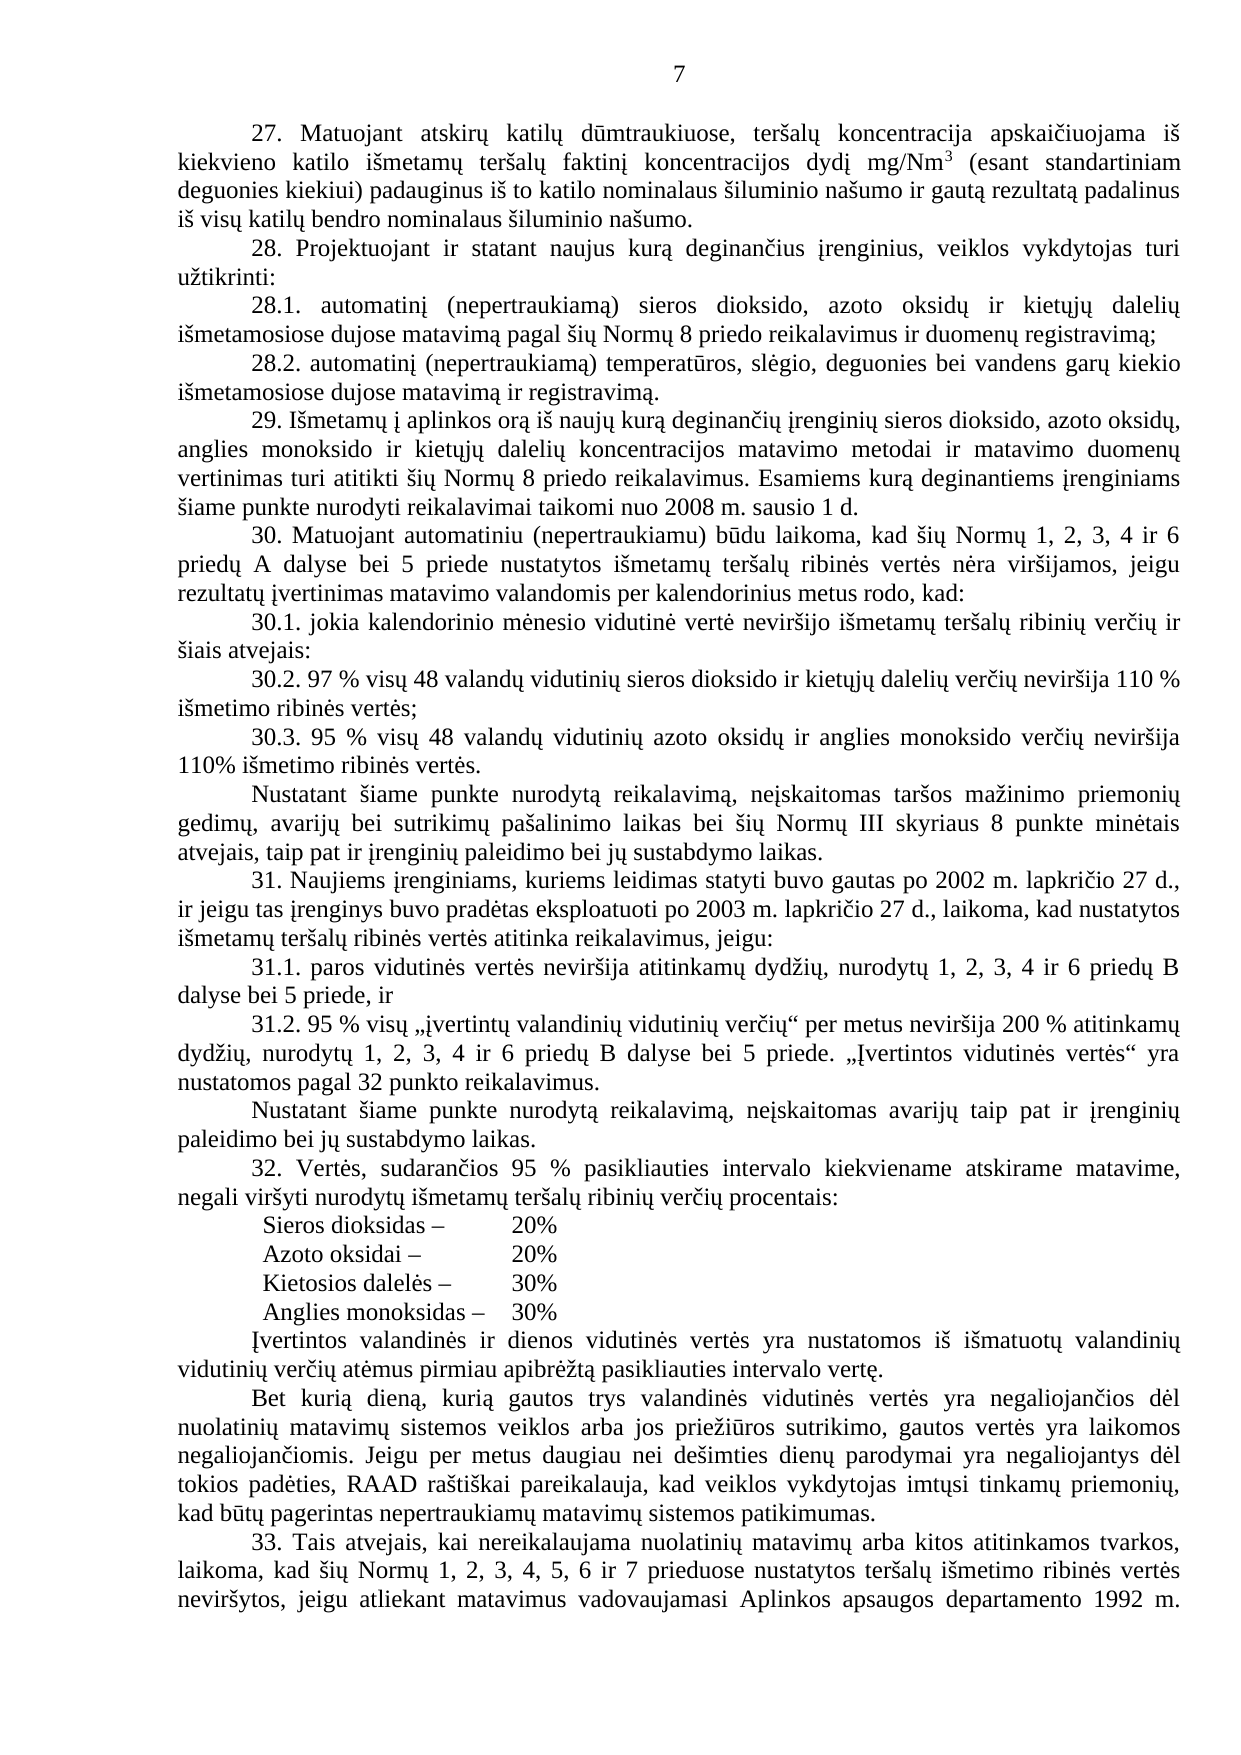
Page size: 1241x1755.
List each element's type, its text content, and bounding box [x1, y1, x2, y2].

text 30. Matuojant automatiniu (nepertraukiamu) būdu laikoma, kad šių Normų 1, 2, 3, 4 ir 6 priedų A dalyse bei 5 priede nustatytos išmetamų teršalų ribinės vertės nėra viršijamos, jeigu rezultatų įvertinimas matavimo valandomis per kalendorinius metus rodo, kad: [177, 521, 1181, 607]
text 28.1. automatinį (nepertraukiamą) sieros dioksido, azoto oksidų ir kietųjų dalelių išmetamosiose dujose matavimą pagal šių Normų 8 priedo reikalavimus ir duomenų registravimą; [177, 291, 1181, 348]
text 32. Vertės, sudarančios 95 % pasikliauties intervalo kiekviename atskirame matavime, negali viršyti nurodytų išmetamų teršalų ribinių verčių procentais: [177, 1153, 1181, 1211]
text 28.2. automatinį (nepertraukiamą) temperatūros, slėgio, deguonies bei vandens garų kiekio išmetamosiose dujose matavimą ir registravimą. [177, 348, 1181, 406]
table_cell 20% [500, 1239, 1181, 1268]
text 30.1. jokia kalendorinio mėnesio vidutinė vertė neviršijo išmetamų teršalų ribinių verčių ir šiais atvejais: [177, 607, 1181, 664]
text Nustatant šiame punkte nurodytą reikalavimą, neįskaitomas taršos mažinimo priemonių gedimų, avarijų bei sutrikimų pašalinimo laikas bei šių Normų III skyriaus 8 punkte minėtais atvejais, taip pat ir įrenginių paleidimo bei jų sustabdymo laikas. [177, 779, 1181, 866]
table_header Sieros dioksidas – [177, 1211, 500, 1239]
text 27. Matuojant atskirų katilų dūmtraukiuose, teršalų koncentracija apskaičiuojama iš kiekvieno katilo išmetamų teršalų faktinį koncentracijos dydį mg/Nm3 (esant standartiniam deguonies kiekiui) padauginus iš to katilo nominalaus šiluminio našumo ir gautą rezultatą padalinus iš visų katilų bendro nominalaus šiluminio našumo. [177, 118, 1181, 233]
text Nustatant šiame punkte nurodytą reikalavimą, neįskaitomas avarijų taip pat ir įrenginių paleidimo bei jų sustabdymo laikas. [177, 1096, 1181, 1153]
text 30.2. 97 % visų 48 valandų vidutinių sieros dioksido ir kietųjų dalelių verčių neviršija 110 % išmetimo ribinės vertės; [177, 664, 1181, 722]
table_cell Azoto oksidai – [177, 1239, 500, 1268]
text Įvertintos valandinės ir dienos vidutinės vertės yra nustatomos iš išmatuotų valandinių vidutinių verčių atėmus pirmiau apibrėžtą pasikliauties intervalo vertę. [177, 1326, 1181, 1383]
text 31.2. 95 % visų „įvertintų valandinių vidutinių verčių“ per metus neviršija 200 % atitinkamų dydžių, nurodytų 1, 2, 3, 4 ir 6 priedų B dalyse bei 5 priede. „Įvertintos vidutinės vertės“ yra nustatomos pagal 32 punkto reikalavimus. [177, 1009, 1181, 1096]
text 30.3. 95 % visų 48 valandų vidutinių azoto oksidų ir anglies monoksido verčių neviršija 110% išmetimo ribinės vertės. [177, 722, 1181, 779]
text Bet kurią dieną, kurią gautos trys valandinės vidutinės vertės yra negaliojančios dėl nuolatinių matavimų sistemos veiklos arba jos priežiūros sutrikimo, gautos vertės yra laikomos negaliojančiomis. Jeigu per metus daugiau nei dešimties dienų parodymai yra negaliojantys dėl tokios padėties, RAAD raštiškai pareikalauja, kad veiklos vykdytojas imtųsi tinkamų priemonių, kad būtų pagerintas nepertraukiamų matavimų sistemos patikimumas. [177, 1383, 1181, 1527]
text 31.1. paros vidutinės vertės neviršija atitinkamų dydžių, nurodytų 1, 2, 3, 4 ir 6 priedų B dalyse bei 5 priede, ir [177, 952, 1181, 1009]
text 33. Tais atvejais, kai nereikalaujama nuolatinių matavimų arba kitos atitinkamos tvarkos, laikoma, kad šių Normų 1, 2, 3, 4, 5, 6 ir 7 prieduose nustatytos teršalų išmetimo ribinės vertės neviršytos, jeigu atliekant matavimus vadovaujamasi Aplinkos apsaugos departamento 1992 m. [177, 1527, 1181, 1613]
text 31. Naujiems įrenginiams, kuriems leidimas statyti buvo gautas po 2002 m. lapkričio 27 d., ir jeigu tas įrenginys buvo pradėtas eksploatuoti po 2003 m. lapkričio 27 d., laikoma, kad nustatytos išmetamų teršalų ribinės vertės atitinka reikalavimus, jeigu: [177, 866, 1181, 952]
table_cell Kietosios dalelės – [177, 1268, 500, 1297]
text 29. Išmetamų į aplinkos orą iš naujų kurą deginančių įrenginių sieros dioksido, azoto oksidų, anglies monoksido ir kietųjų dalelių koncentracijos matavimo metodai ir matavimo duomenų vertinimas turi atitikti šių Normų 8 priedo reikalavimus. Esamiems kurą deginantiems įrenginiams šiame punkte nurodyti reikalavimai taikomi nuo 2008 m. sausio 1 d. [177, 406, 1181, 521]
table_cell Anglies monoksidas – [177, 1297, 500, 1326]
table_cell 30% [500, 1268, 1181, 1297]
table_cell 30% [500, 1297, 1181, 1326]
text 28. Projektuojant ir statant naujus kurą deginančius įrenginius, veiklos vykdytojas turi užtikrinti: [177, 233, 1181, 291]
table_header 20% [500, 1211, 1181, 1239]
